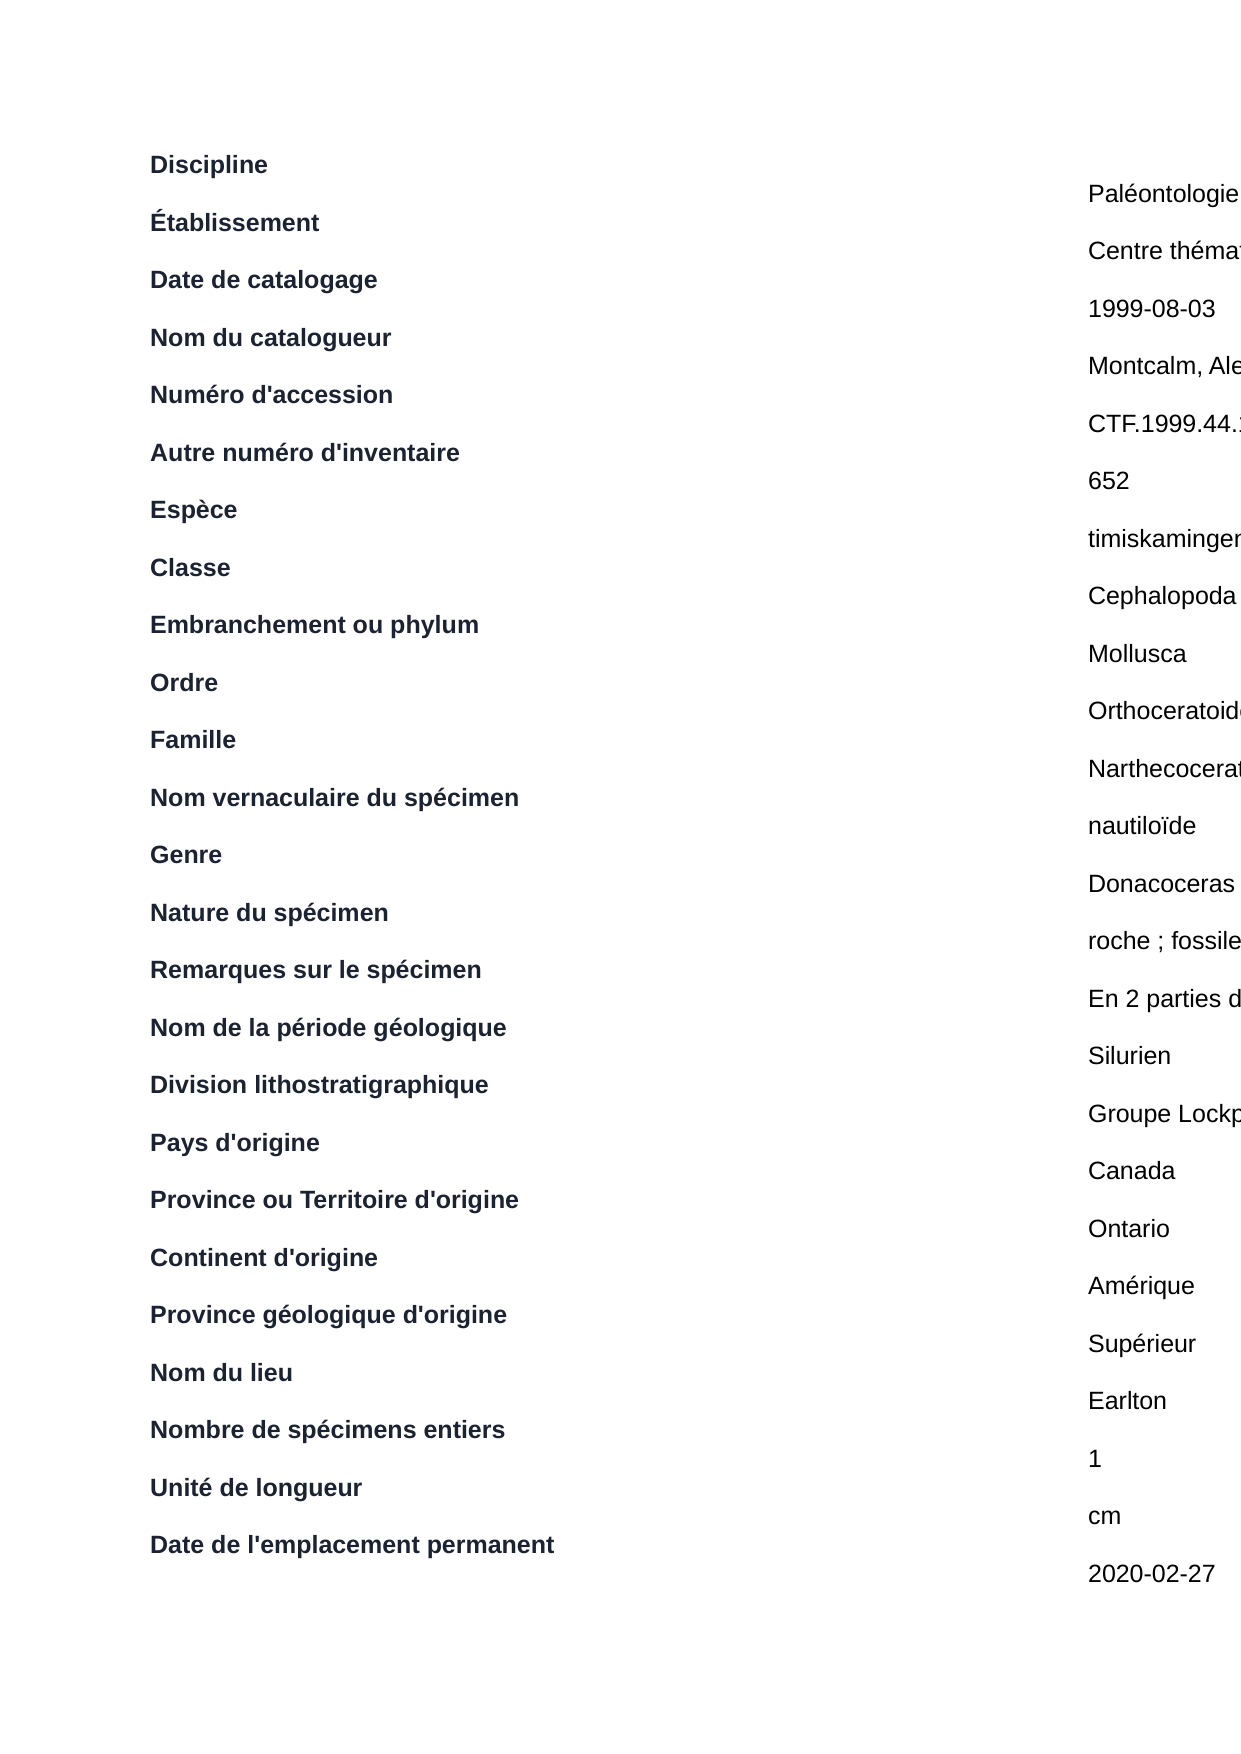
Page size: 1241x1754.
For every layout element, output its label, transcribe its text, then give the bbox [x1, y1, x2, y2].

text Donacoceras [1088, 869, 1240, 897]
text 1999-08-03 [1088, 294, 1240, 322]
text Ontario [1088, 1214, 1240, 1242]
text Amérique [1088, 1271, 1240, 1300]
text Espèce [150, 495, 1090, 524]
text Famille [150, 725, 1090, 754]
text Genre [150, 840, 1090, 869]
text Centre thématique fossilifère [1088, 236, 1240, 265]
text Paléontologie [1088, 179, 1240, 207]
text Division lithostratigraphique [150, 1070, 1090, 1099]
text Date de l'emplacement permanent [150, 1530, 1090, 1559]
text Numéro d'accession [150, 380, 1090, 409]
text 2020-02-27 [1088, 1559, 1240, 1587]
text Province ou Territoire d'origine [150, 1185, 1090, 1214]
text Cephalopoda [1088, 581, 1240, 610]
text Remarques sur le spécimen [150, 955, 1090, 984]
text roche ; fossile ; phragmocone ; siphon [1088, 926, 1240, 955]
text Mollusca [1088, 639, 1240, 667]
text Groupe Lockport; Formation Earlton [1088, 1099, 1240, 1127]
text Canada [1088, 1156, 1240, 1185]
text nautiloïde [1088, 811, 1240, 840]
text timiskamingense [1088, 524, 1240, 552]
text Nom vernaculaire du spécimen [150, 782, 1090, 811]
text Narthecoceratidae [1088, 754, 1240, 782]
text Earlton [1088, 1386, 1240, 1415]
text Embranchement ou phylum [150, 610, 1090, 639]
text cm [1088, 1501, 1240, 1530]
text Nom de la période géologique [150, 1012, 1090, 1041]
text Date de catalogage [150, 265, 1090, 294]
text Établissement [150, 207, 1090, 236]
text CTF.1999.44.1-2 [1088, 409, 1240, 437]
text En 2 parties dont l'une contient le moulage de l'autre [1088, 984, 1240, 1012]
text Supérieur [1088, 1329, 1240, 1357]
text Nombre de spécimens entiers [150, 1415, 1090, 1444]
text Autre numéro d'inventaire [150, 437, 1090, 466]
text 1 [1088, 1444, 1240, 1472]
text Orthoceratoidea [1088, 696, 1240, 725]
text Pays d'origine [150, 1127, 1090, 1156]
text 652 [1088, 466, 1240, 495]
text Province géologique d'origine [150, 1300, 1090, 1329]
text Nom du catalogueur [150, 322, 1090, 351]
text Classe [150, 552, 1090, 581]
text Nature du spécimen [150, 897, 1090, 926]
text Discipline [150, 150, 1090, 179]
text Continent d'origine [150, 1242, 1090, 1271]
text Silurien [1088, 1041, 1240, 1070]
text Montcalm, Alexandre [1088, 351, 1240, 380]
text Ordre [150, 667, 1090, 696]
text Unité de longueur [150, 1472, 1090, 1501]
text Nom du lieu [150, 1357, 1090, 1386]
